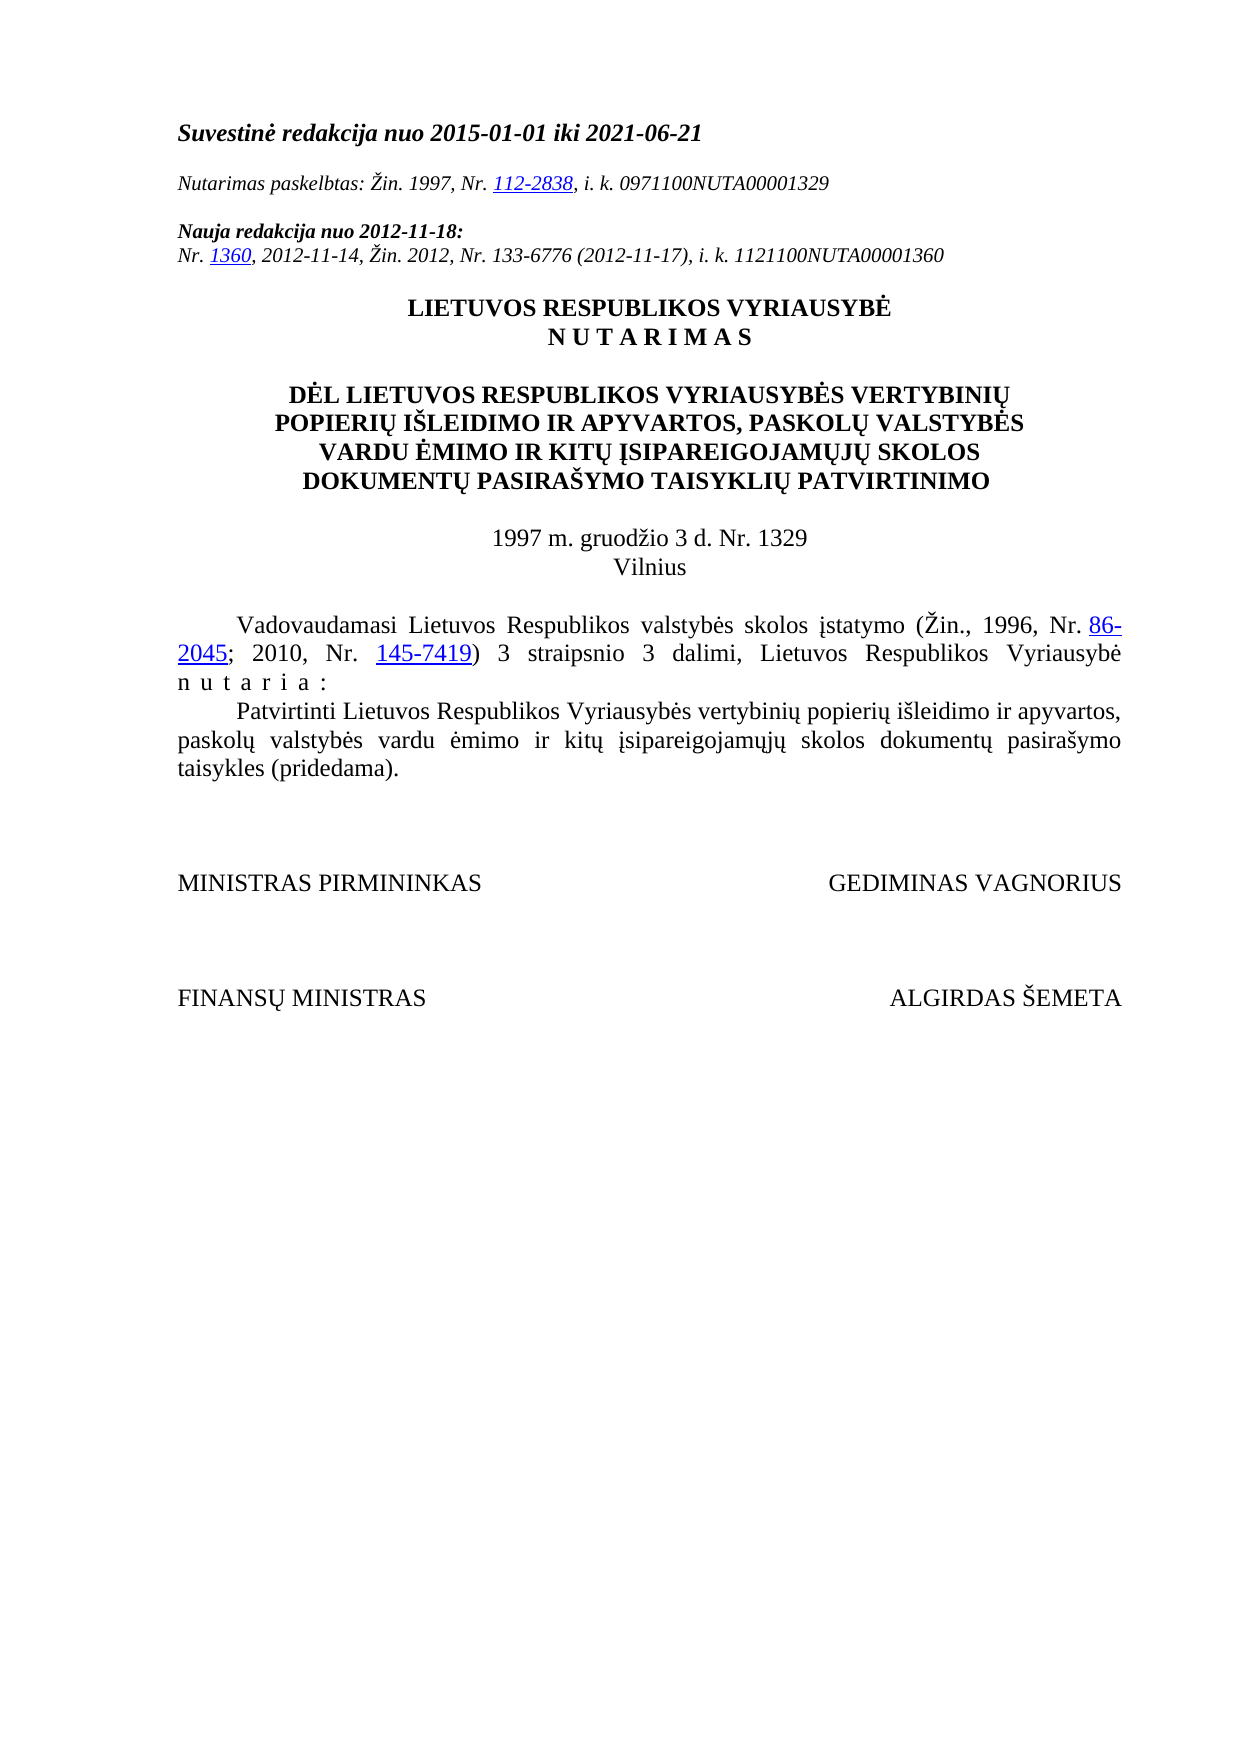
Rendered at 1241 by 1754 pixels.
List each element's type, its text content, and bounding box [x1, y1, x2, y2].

text FINANSŲ MINISTRAS ALGIRDAS ŠEMETA [177, 983, 1122, 1012]
text Suvestinė redakcija nuo 2015-01-01 iki 2021-06-21 [177, 118, 1122, 147]
text Vilnius [177, 552, 1122, 581]
text MINISTRAS PIRMININKAS GEDIMINAS VAGNORIUS [177, 868, 1122, 897]
text Nauja redakcija nuo 2012-11-18: [177, 219, 1122, 243]
text Nutarimas paskelbtas: Žin. 1997, Nr. 112-2838, i. k. 0971100NUTA00001329 [177, 171, 1122, 195]
text LIETUVOS RESPUBLIKOS VYRIAUSYBĖ [177, 293, 1122, 322]
text DĖL LIETUVOS RESPUBLIKOS VYRIAUSYBĖS VERTYBINIŲ POPIERIŲ IŠLEIDIMO IR APYVARTOS, PASKOLŲ VALSTYBĖS VARDU ĖMIMO IR KITŲ ĮSIPAREIGOJAMŲJŲ SKOLOS DOKUMENTŲ PASIRAŠYMO TAISYKLIŲ PATVIRTINIMO [236, 380, 1063, 495]
text 1997 m. gruodžio 3 d. Nr. 1329 [177, 523, 1122, 552]
text Nr. 1360, 2012-11-14, Žin. 2012, Nr. 133-6776 (2012-11-17), i. k. 1121100NUTA00001360 [177, 243, 1122, 267]
text Vadovaudamasi Lietuvos Respublikos valstybės skolos įstatymo (Žin., 1996, Nr. 86-2045; 2010, Nr. 145-7419) 3 straipsnio 3 dalimi, Lietuvos Respublikos Vyriausybė nutaria: [177, 610, 1122, 696]
text NUTARIMAS [177, 322, 1122, 351]
text Patvirtinti Lietuvos Respublikos Vyriausybės vertybinių popierių išleidimo ir apyvartos, paskolų valstybės vardu ėmimo ir kitų įsipareigojamųjų skolos dokumentų pasirašymo taisykles (pridedama). [177, 696, 1122, 782]
